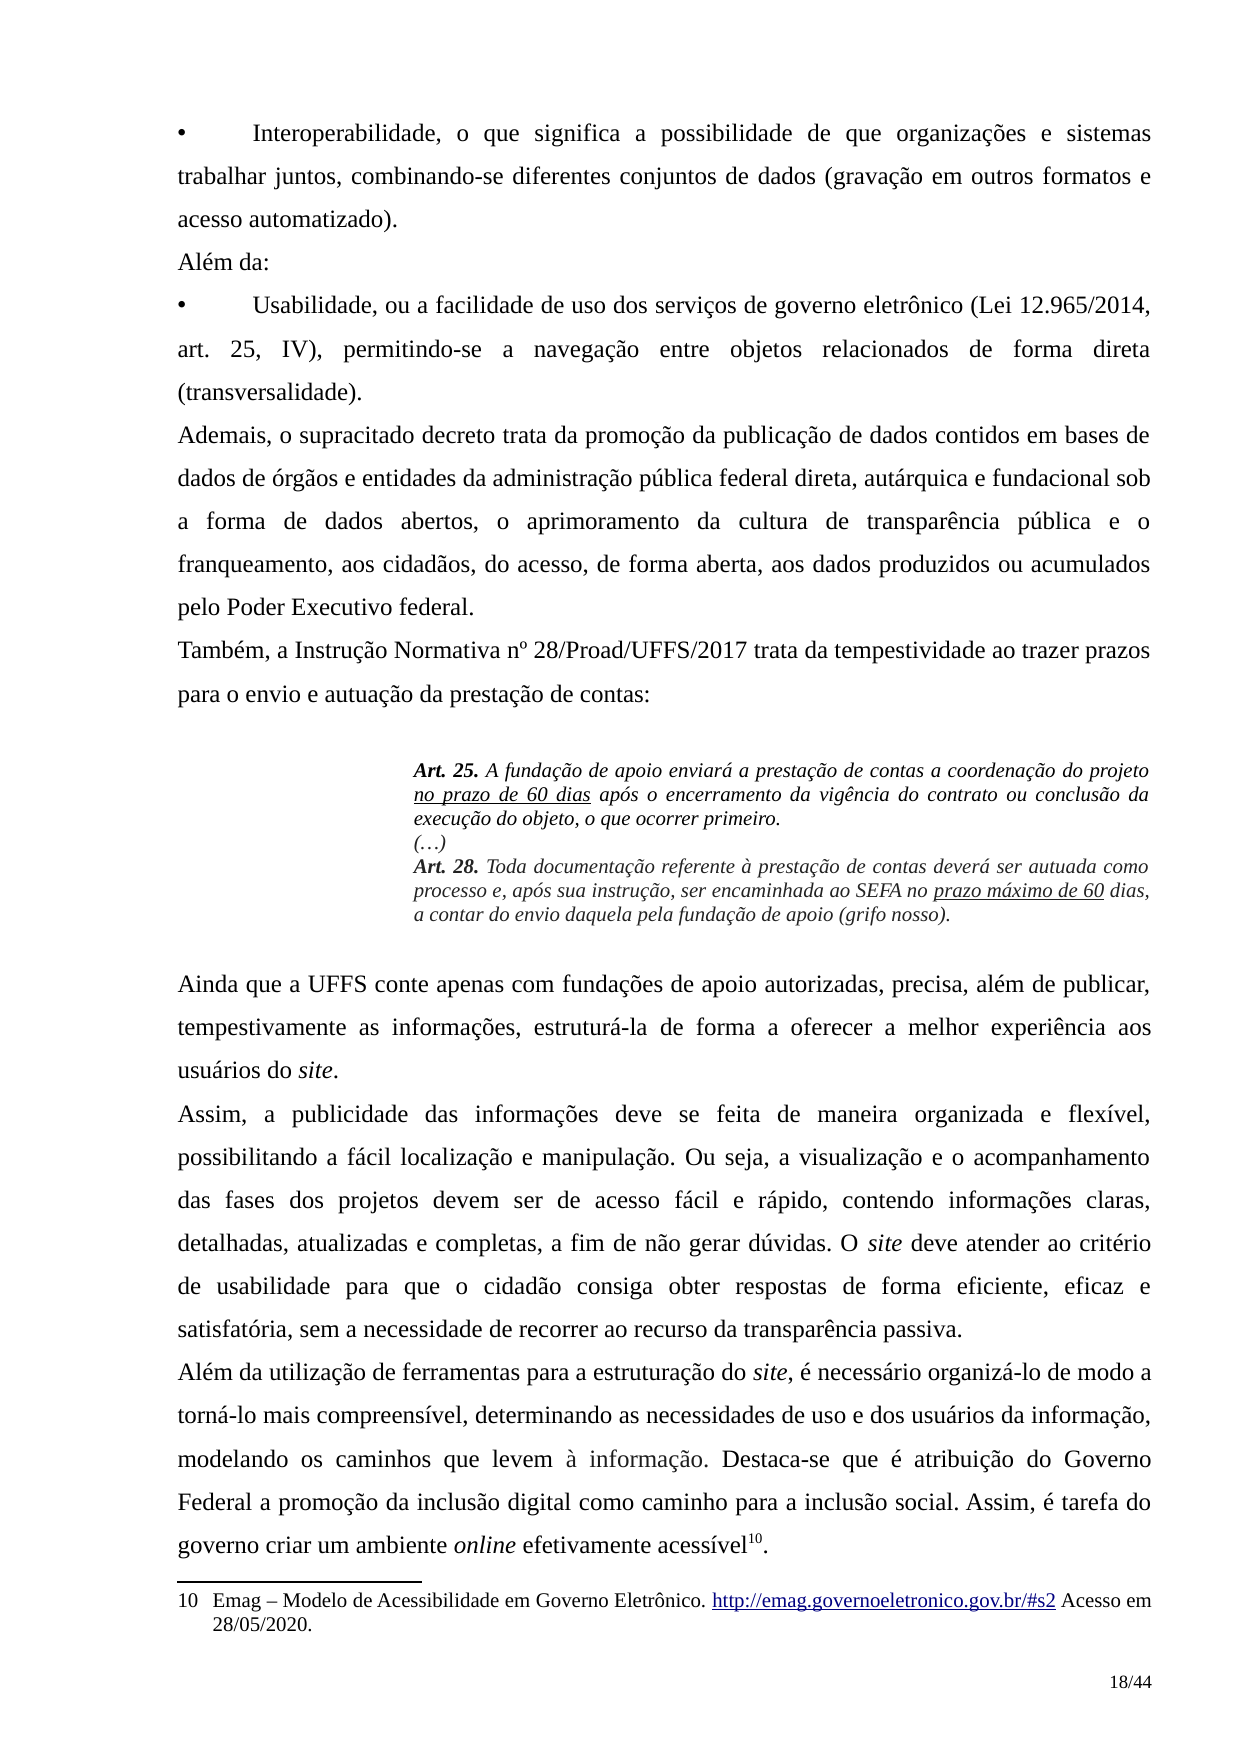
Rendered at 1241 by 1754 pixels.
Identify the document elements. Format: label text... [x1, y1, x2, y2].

list Além da utilização de ferramentas para a estruturação do site, é necessário organizá-lo de modo a torná-lo mais compreensível, determinando as necessidades de uso e dos usuários da informação, modelando os caminhos que levem à informação. Destaca-se que é atribuição do Governo Federal a promoção da inclusão digital como caminho para a inclusão social. Assim, é tarefa do governo criar um ambiente online efetivamente acessível. [177, 1357, 1152, 1559]
list Assim, a publicidade das informações deve se feita de maneira organizada e flexível, possibilitando a fácil localização e manipulação. Ou seja, a visualização e o acompanhamento das fases dos projetos devem ser de acesso fácil e rápido, contendo informações claras, detalhadas, atualizadas e completas, a fim de não gerar dúvidas. O site deve atender ao critério de usabilidade para que o cidadão consiga obter respostas de forma eficiente, eficaz e satisfatória, sem a necessidade de recorrer ao recurso da transparência passiva. [177, 1099, 1152, 1343]
text Ademais, o supracitado decreto trata da promoção da publicação de dados contidos em bases de dados de órgãos e entidades da administração pública federal direta, autárquica e fundacional sob a forma de dados abertos, o aprimoramento da cultura de transparência pública e o franqueamento, aos cidadãos, do acesso, de forma aberta, aos dados produzidos ou acumulados pelo Poder Executivo federal. [177, 420, 1152, 621]
list Também, a Instrução Normativa nº 28/Proad/UFFS/2017 trata da tempestividade ao trazer prazos para o envio e autuação da prestação de contas: [177, 636, 1152, 707]
list Interoperabilidade, o que significa a possibilidade de que organizações e sistemas trabalhar juntos, combinando-se diferentes conjuntos de dados (gravação em outros formatos e acesso automatizado). [177, 118, 1152, 233]
text Além da: [177, 247, 1152, 276]
list Ainda que a UFFS conte apenas com fundações de apoio autorizadas, precisa, além de publicar, tempestivamente as informações, estruturá-la de forma a oferecer a melhor experiência aos usuários do site. [177, 969, 1152, 1084]
list (…) [413, 830, 1152, 854]
list Emag – Modelo de Acessibilidade em Governo Eletrônico. http://emag.governoeletronico.gov.br/#s2 Acesso em 28/05/2020. [177, 1588, 1152, 1636]
list Art. 25. A fundação de apoio enviará a prestação de contas a coordenação do projeto no prazo de 60 dias após o encerramento da vigência do contrato ou conclusão da execução do objeto, o que ocorrer primeiro. [413, 758, 1152, 830]
list Usabilidade, ou a facilidade de uso dos serviços de governo eletrônico (Lei 12.965/2014, art. 25, IV), permitindo-se a navegação entre objetos relacionados de forma direta (transversalidade). [177, 291, 1152, 406]
list Art. 28. Toda documentação referente à prestação de contas deverá ser autuada como processo e, após sua instrução, ser encaminhada ao SEFA no prazo máximo de 60 dias, a contar do envio daquela pela fundação de apoio (grifo nosso). [413, 854, 1152, 926]
